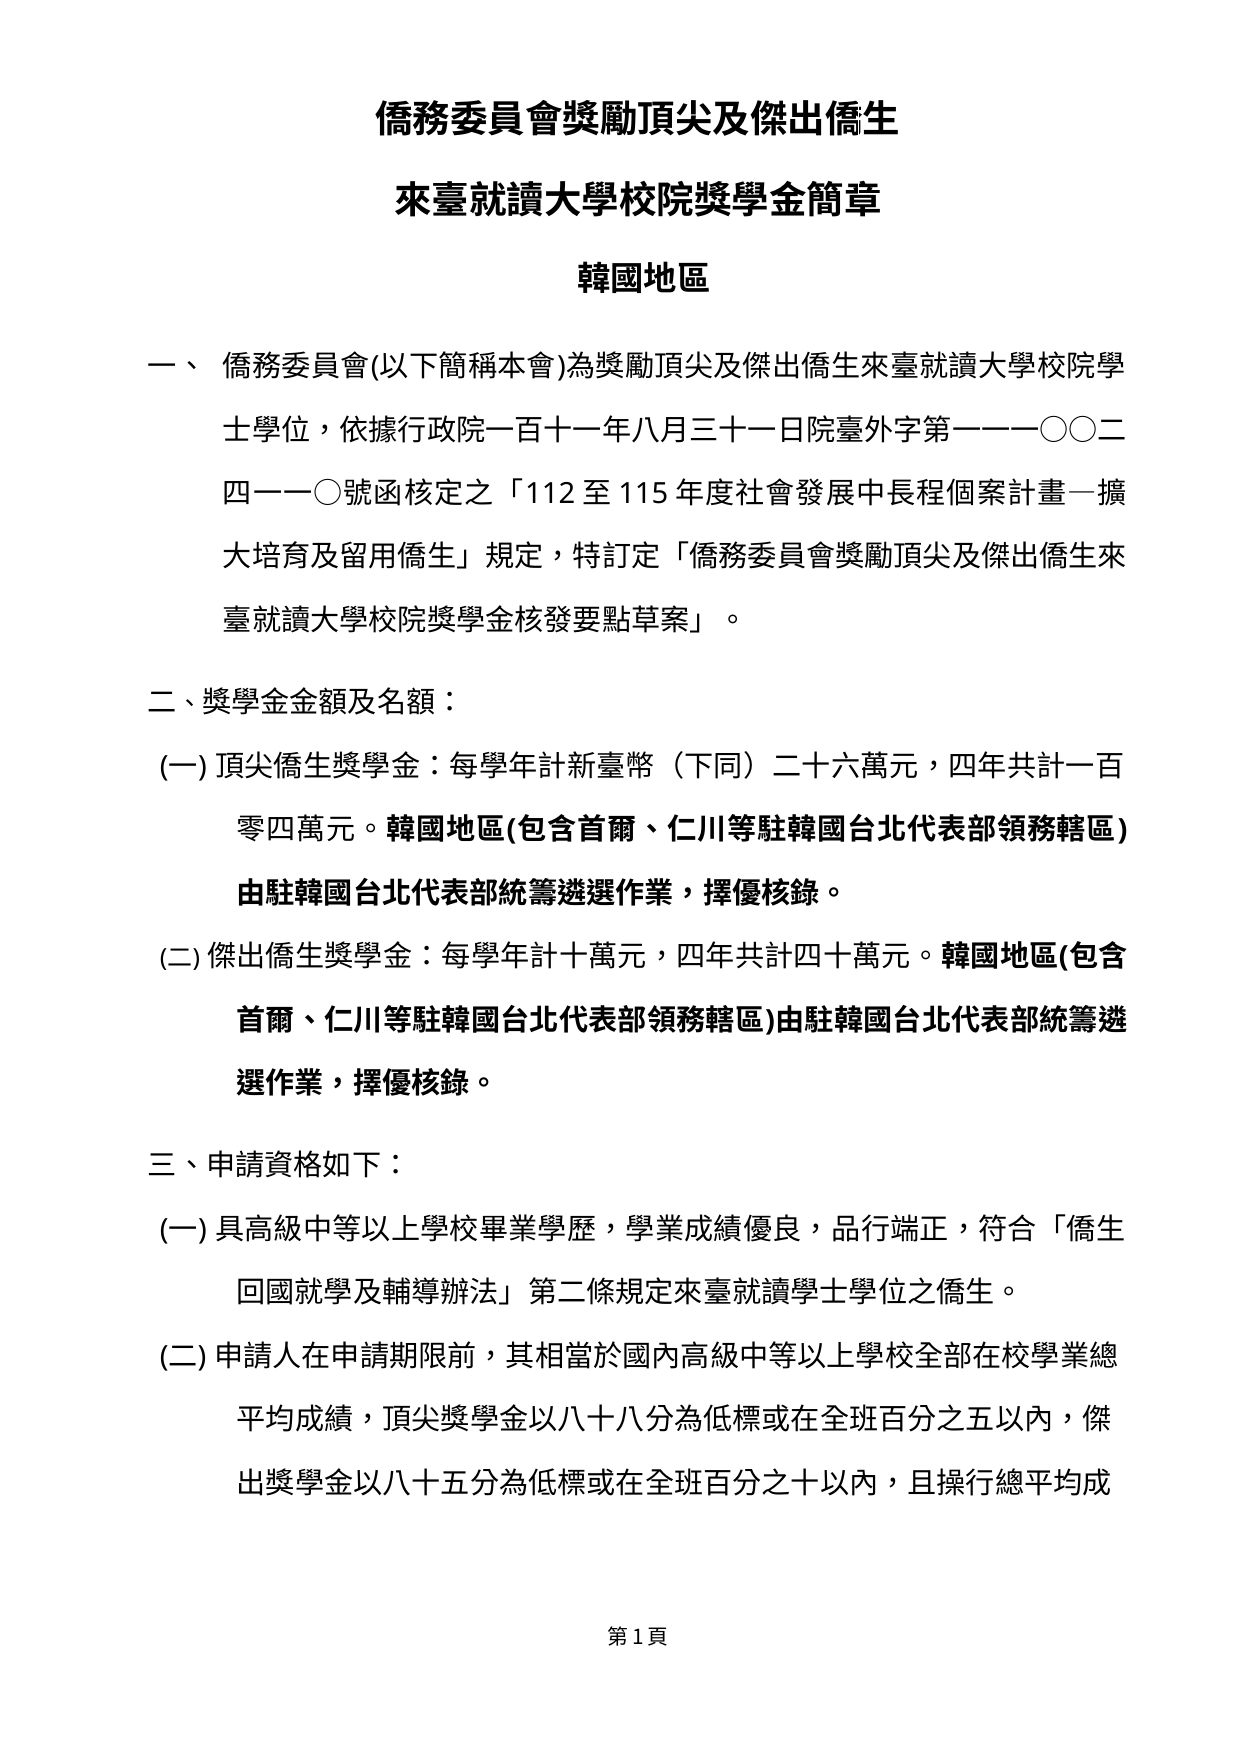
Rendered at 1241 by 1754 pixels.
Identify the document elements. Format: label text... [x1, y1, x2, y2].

text (一) 頂尖僑生獎學金：每學年計新臺幣（下同）二十六萬元，四年共計一百零四萬元。韓國地區(包含首爾、仁川等駐韓國台北代表部領務轄區)由駐韓國台北代表部統籌遴選作業，擇優核錄。 [159, 742, 1127, 911]
text 二、獎學金金額及名額： [148, 679, 1127, 721]
list 僑務委員會(以下簡稱本會)為獎勵頂尖及傑出僑生來臺就讀大學校院學士學位，依據行政院一百十一年八月三十一日院臺外字第一一一○○二四一一○號函核定之「112至115年度社會發展中長程個案計畫—擴大培育及留用僑生」規定，特訂定「僑務委員會獎勵頂尖及傑出僑生來臺就讀大學校院獎學金核發要點草案」。 [148, 342, 1127, 639]
text 僑務委員會獎勵頂尖及傑出僑生 [337, 89, 858, 143]
text (一) 具高級中等以上學校畢業學歷，學業成績優良，品行端正，符合「僑生回國就學及輔導辦法」第二條規定來臺就讀學士學位之僑生。 [159, 1205, 1127, 1311]
picture [147, 51, 337, 146]
picture [858, 74, 1154, 193]
text 三、申請資格如下： [148, 1142, 1127, 1184]
text (二) 傑出僑生獎學金：每學年計十萬元，四年共計四十萬元。韓國地區(包含首爾、仁川等駐韓國台北代表部領務轄區)由駐韓國台北代表部統籌遴選作業，擇優核錄。 [159, 933, 1127, 1102]
text 韓國地區 [159, 251, 1127, 299]
text 來臺就讀大學校院獎學金簡章 [148, 170, 1127, 224]
text (二) 申請人在申請期限前，其相當於國內高級中等以上學校全部在校學業總平均成績，頂尖獎學金以八十八分為低標或在全班百分之五以內，傑出獎學金以八十五分為低標或在全班百分之十以內，且操行總平均成 [159, 1332, 1127, 1502]
